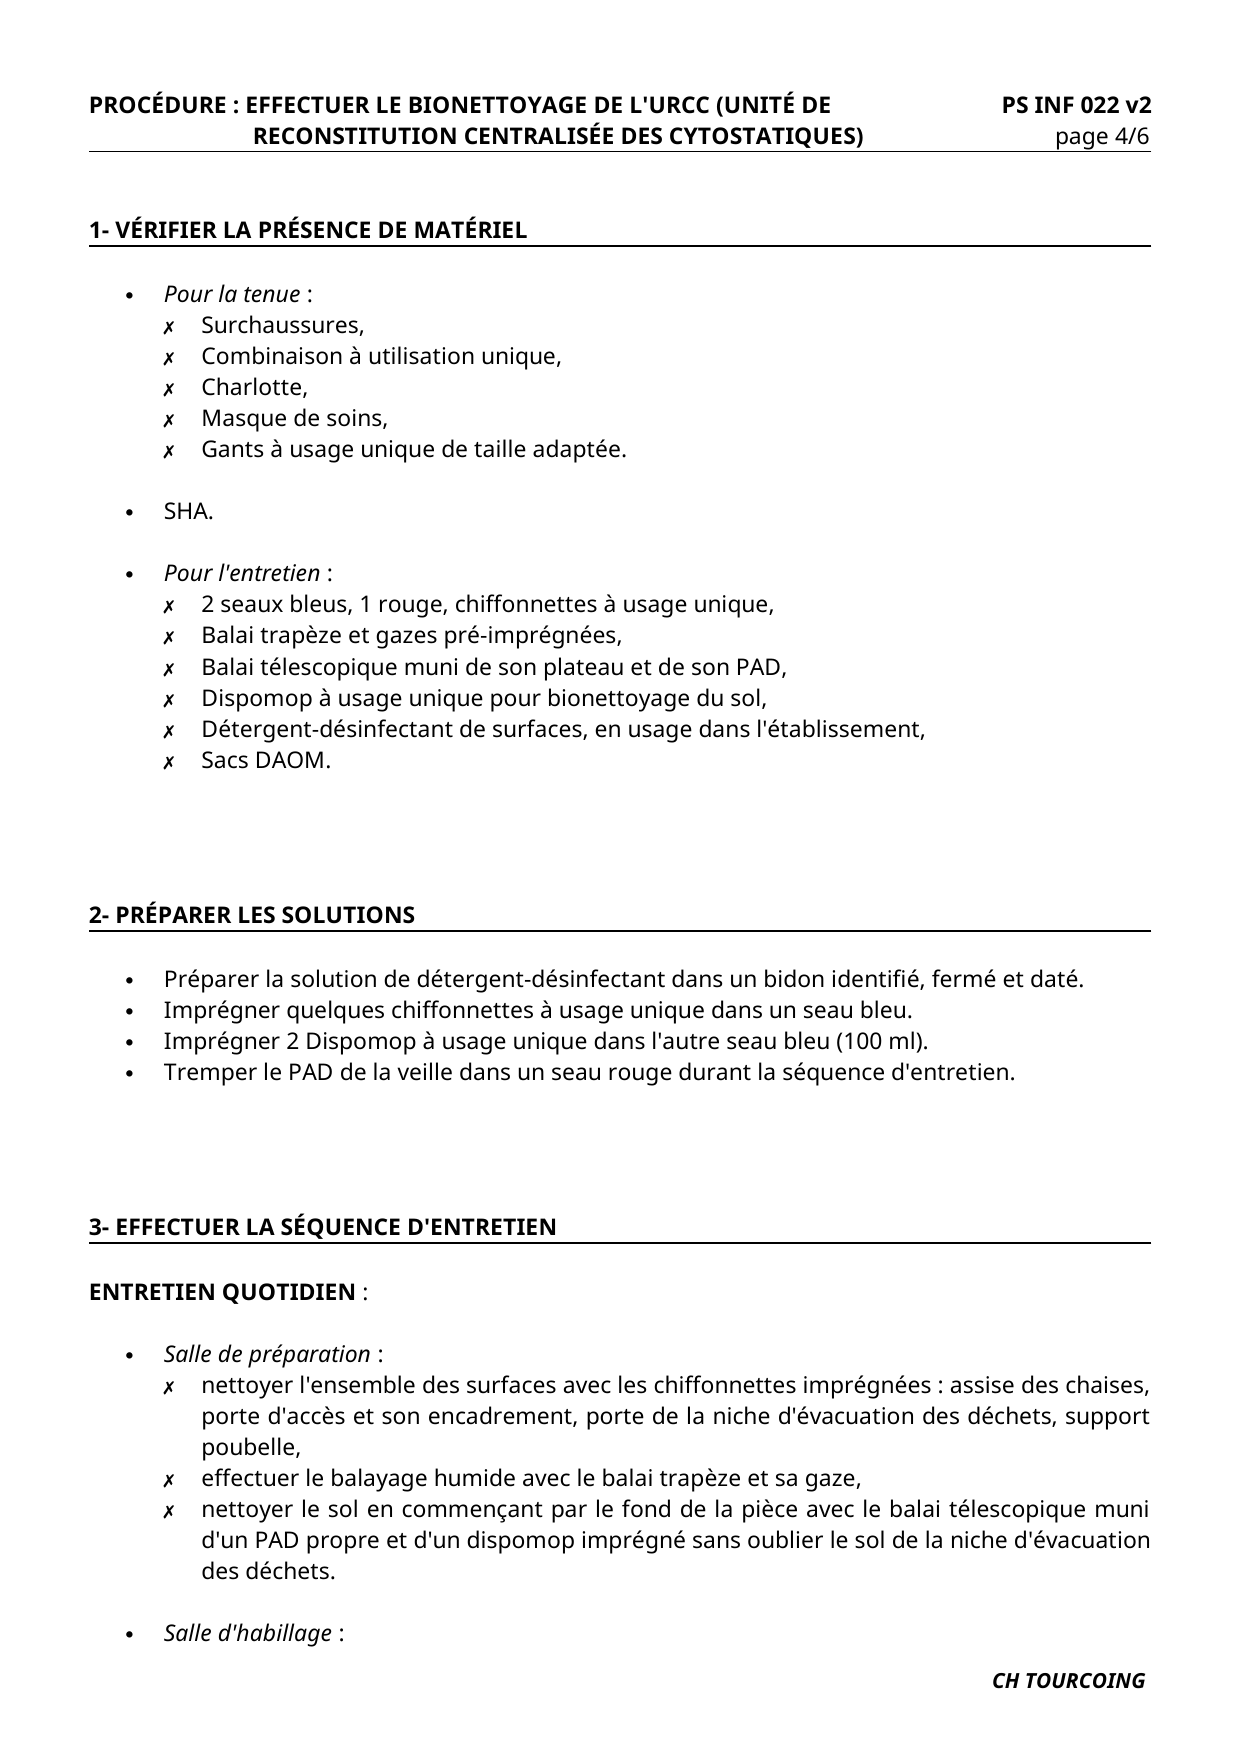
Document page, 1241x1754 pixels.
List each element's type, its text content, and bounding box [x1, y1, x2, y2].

text 2- préparer les solutions [89, 899, 1151, 930]
list Détergent-désinfectant de surfaces, en usage dans l'établissement, [164, 713, 1151, 744]
list Imprégner 2 Dispomop à usage unique dans l'autre seau bleu (100 ml). [126, 1025, 1151, 1056]
list nettoyer le sol en commençant par le fond de la pièce avec le balai télescopique muni d'un PAD propre et d'un dispomop imprégné sans oublier le sol de la niche d'évacuation des déchets. [164, 1493, 1151, 1586]
list Imprégner quelques chiffonnettes à usage unique dans un seau bleu. [126, 994, 1151, 1025]
list 2 seaux bleus, 1 rouge, chiffonnettes à usage unique, [164, 588, 1151, 619]
text ENTRETIEN QUOTIDIEN : [89, 1276, 1151, 1307]
text 3- EFFECTUER LA séquence D'ENTRETIEN [89, 1211, 1151, 1242]
list nettoyer l'ensemble des surfaces avec les chiffonnettes imprégnées : assise des chaises, porte d'accès et son encadrement, porte de la niche d'évacuation des déchets, support poubelle, [164, 1369, 1151, 1462]
list Balai télescopique muni de son plateau et de son PAD, [164, 651, 1151, 682]
list Combinaison à utilisation unique, [164, 340, 1151, 371]
list Tremper le PAD de la veille dans un seau rouge durant la séquence d'entretien. [126, 1056, 1151, 1087]
list Pour l'entretien : [126, 557, 1151, 588]
list Préparer la solution de détergent-désinfectant dans un bidon identifié, fermé et daté. [126, 963, 1151, 994]
text 1- Vérifier la présence de matériel [89, 214, 1151, 245]
list Sacs DAOM. [164, 744, 1151, 775]
list effectuer le balayage humide avec le balai trapèze et sa gaze, [164, 1462, 1151, 1493]
list Salle de préparation : [126, 1338, 1151, 1369]
list Salle d'habillage : [126, 1617, 1151, 1648]
list Balai trapèze et gazes pré-imprégnées, [164, 619, 1151, 651]
list SHA. [126, 495, 1151, 526]
list Masque de soins, [164, 402, 1151, 433]
list Charlotte, [164, 371, 1151, 402]
list Dispomop à usage unique pour bionettoyage du sol, [164, 682, 1151, 713]
list Pour la tenue : [126, 278, 1151, 309]
list Gants à usage unique de taille adaptée. [164, 433, 1151, 464]
list Surchaussures, [164, 309, 1151, 340]
